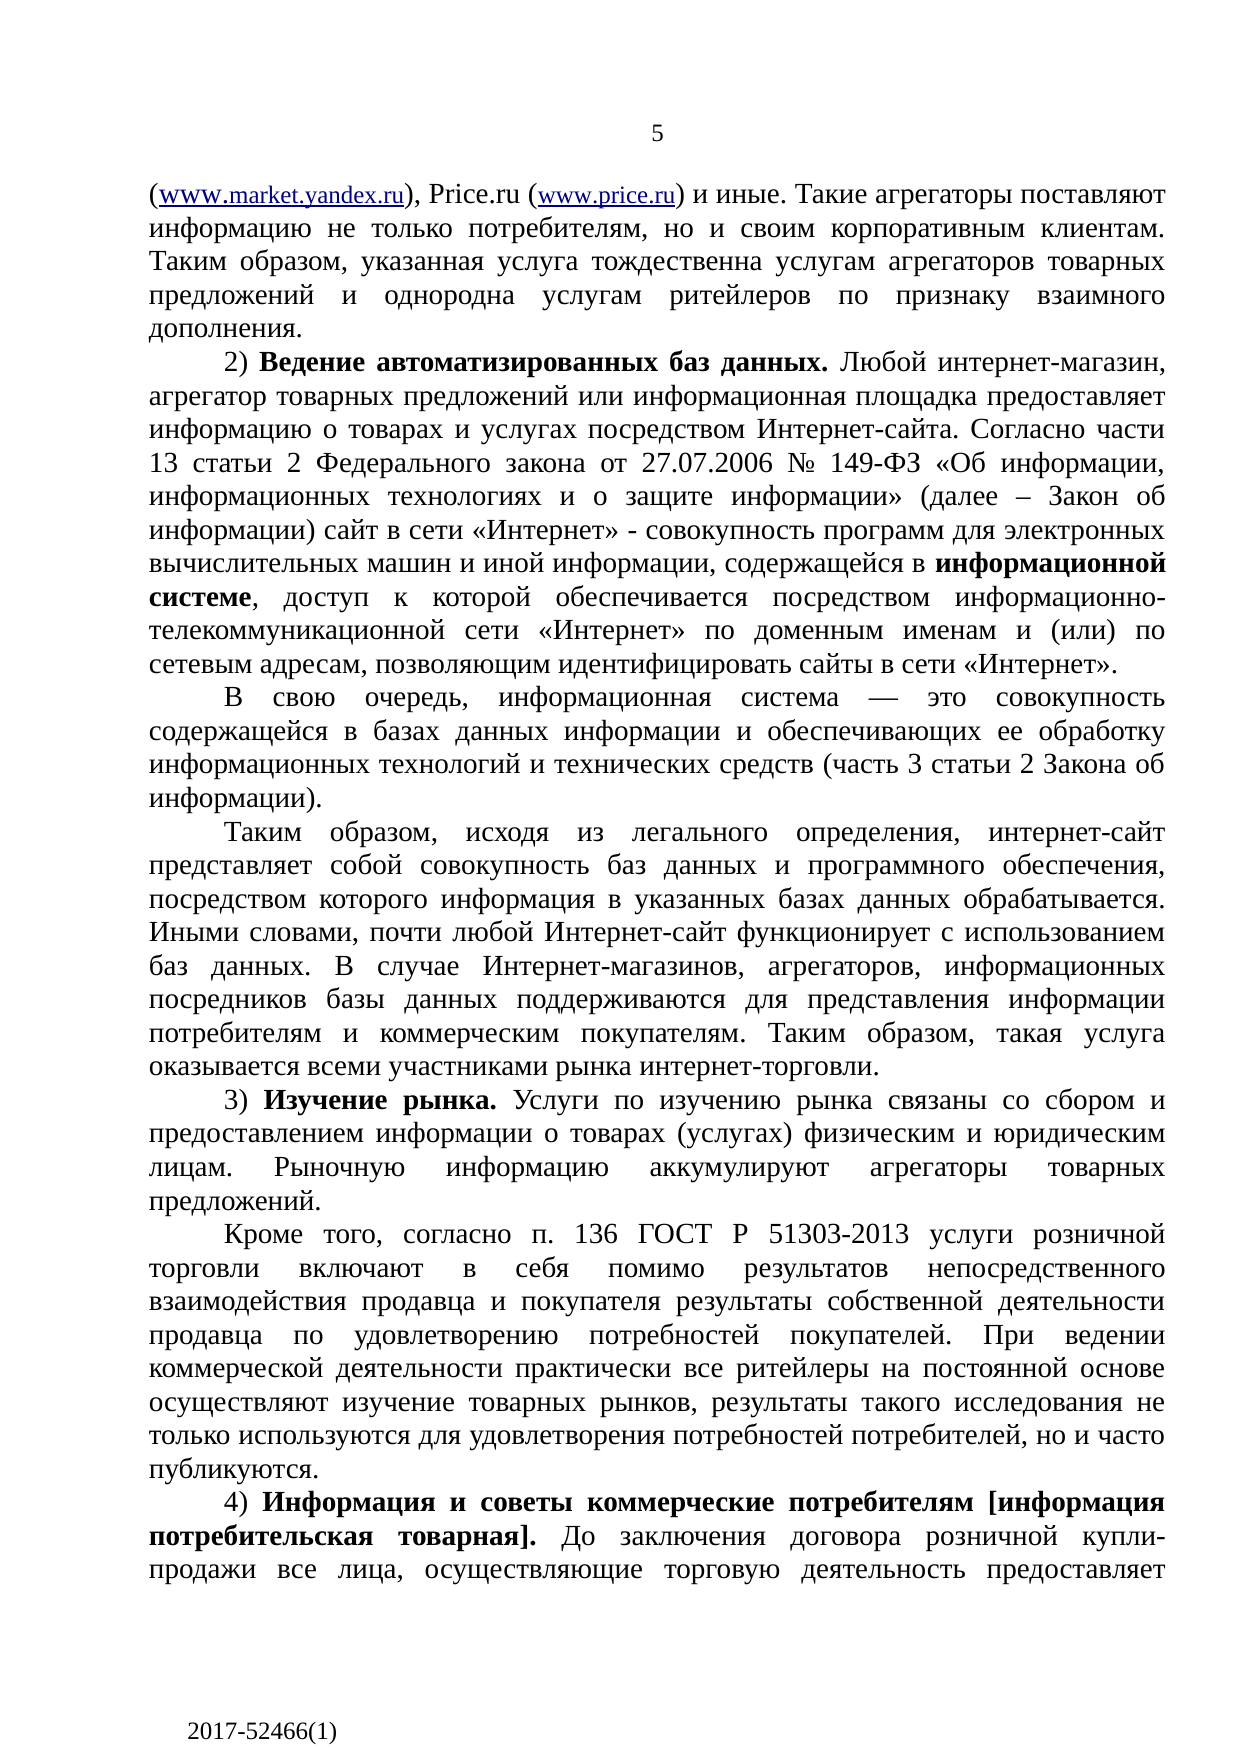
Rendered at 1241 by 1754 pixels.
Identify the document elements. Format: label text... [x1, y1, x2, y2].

text Таким образом, исходя из легального определения, интернет-сайт представляет собой совокупность баз данных и программного обеспечения, посредством которого информация в указанных базах данных обрабатывается. Иными словами, почти любой Интернет-сайт функционирует с использованием баз данных. В случае Интернет-магазинов, агрегаторов, информационных посредников базы данных поддерживаются для представления информации потребителям и коммерческим покупателям. Таким образом, такая услуга оказывается всеми участниками рынка интернет-торговли. [149, 814, 1166, 1082]
text 2) Ведение автоматизированных баз данных. Любой интернет-магазин, агрегатор товарных предложений или информационная площадка предоставляет информацию о товарах и услугах посредством Интернет-сайта. Согласно части 13 статьи 2 Федерального закона от 27.07.2006 № 149-ФЗ «Об информации, информационных технологиях и о защите информации» (далее – Закон об информации) сайт в сети «Интернет» - совокупность программ для электронных вычислительных машин и иной информации, содержащейся в информационной системе, доступ к которой обеспечивается посредством информационно-телекоммуникационной сети «Интернет» по доменным именам и (или) по сетевым адресам, позволяющим идентифицировать сайты в сети «Интернет». [149, 344, 1166, 679]
text Кроме того, согласно п. 136 ГОСТ Р 51303-2013 услуги розничной торговли включают в себя помимо результатов непосредственного взаимодействия продавца и покупателя результаты собственной деятельности продавца по удовлетворению потребностей покупателей. При ведении коммерческой деятельности практически все ритейлеры на постоянной основе осуществляют изучение товарных рынков, результаты такого исследования не только используются для удовлетворения потребностей потребителей, но и часто публикуются. [149, 1216, 1166, 1484]
text 4) Информация и советы коммерческие потребителям [информация потребительская товарная]. До заключения договора розничной купли-продажи все лица, осуществляющие торговую деятельность предоставляет [149, 1484, 1166, 1585]
text (www.market.yandex.ru), Price.ru (www.price.ru) и иные. Такие агрегаторы поставляют информацию не только потребителям, но и своим корпоративным клиентам. Таким образом, указанная услуга тождественна услугам агрегаторов товарных предложений и однородна услугам ритейлеров по признаку взаимного дополнения. [149, 176, 1166, 344]
text 3) Изучение рынка. Услуги по изучению рынка связаны со сбором и предоставлением информации о товарах (услугах) физическим и юридическим лицам. Рыночную информацию аккумулируют агрегаторы товарных предложений. [149, 1082, 1166, 1216]
text В свою очередь, информационная система — это совокупность содержащейся в базах данных информации и обеспечивающих ее обработку информационных технологий и технических средств (часть 3 статьи 2 Закона об информации). [149, 679, 1166, 814]
